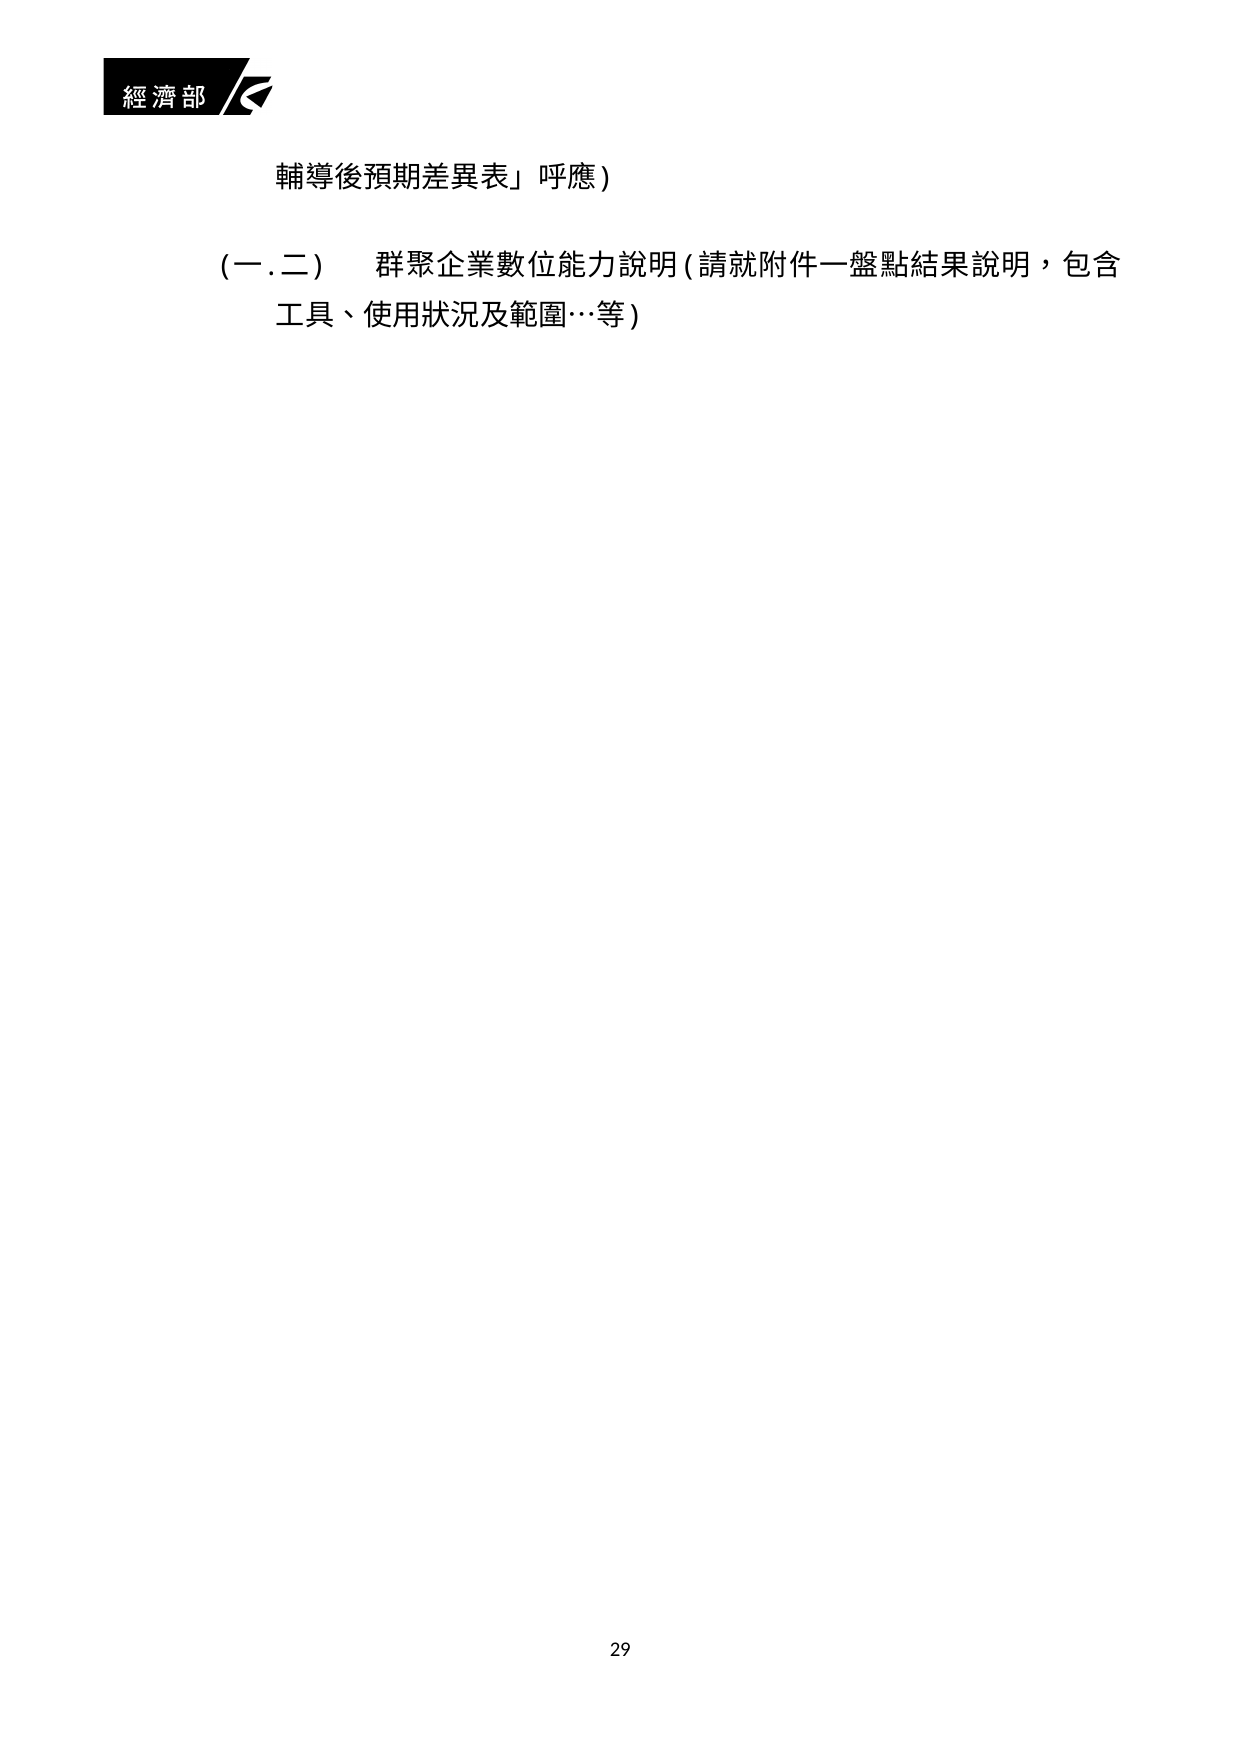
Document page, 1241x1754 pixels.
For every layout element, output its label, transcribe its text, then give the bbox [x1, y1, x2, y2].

list 群聚企業數位能力說明(請就附件一盤點結果說明，包含工具、使用狀況及範圍…等) [216, 235, 1122, 335]
list 輔導後預期差異表」呼應) [216, 148, 1122, 198]
